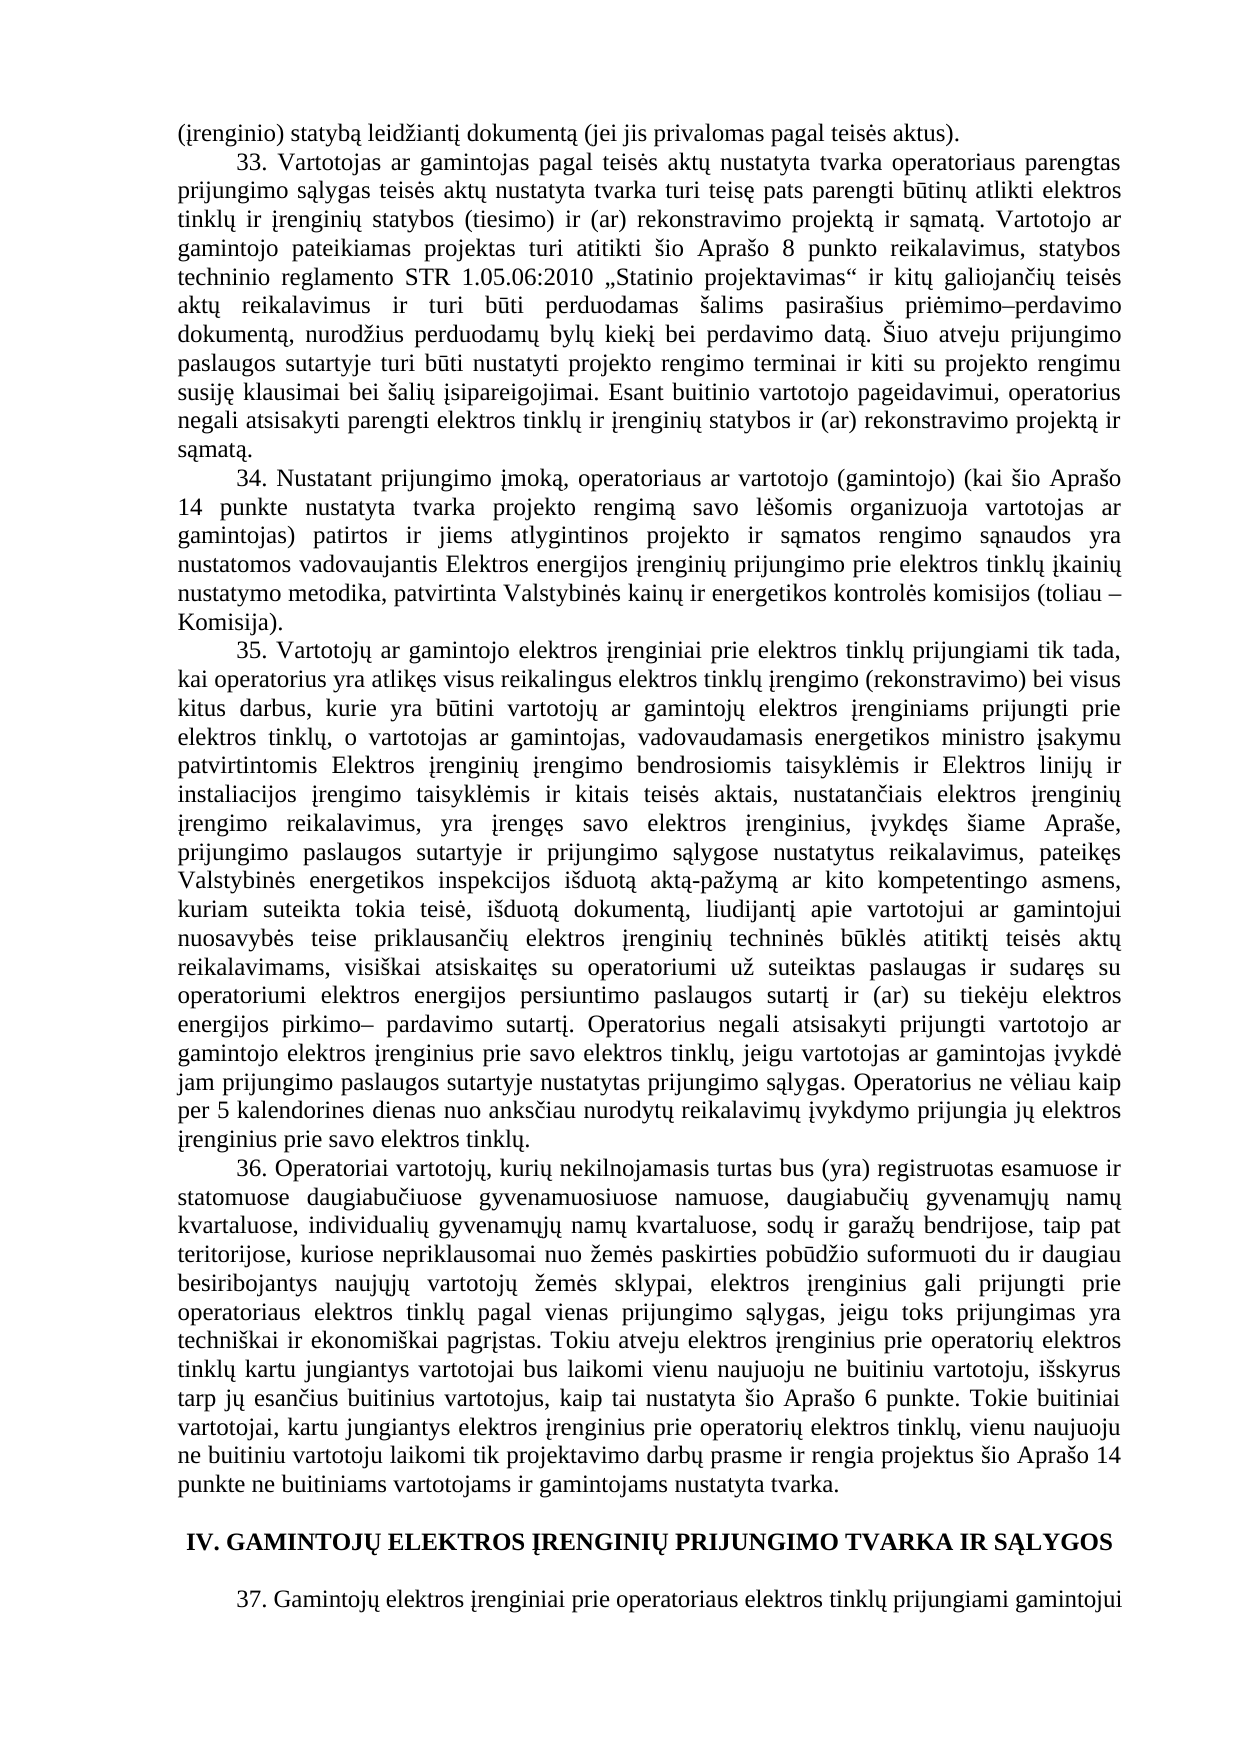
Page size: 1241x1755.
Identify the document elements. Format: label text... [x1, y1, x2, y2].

text 35. Vartotojų ar gamintojo elektros įrenginiai prie elektros tinklų prijungiami tik tada, kai operatorius yra atlikęs visus reikalingus elektros tinklų įrengimo (rekonstravimo) bei visus kitus darbus, kurie yra būtini vartotojų ar gamintojų elektros įrenginiams prijungti prie elektros tinklų, o vartotojas ar gamintojas, vadovaudamasis energetikos ministro įsakymu patvirtintomis Elektros įrenginių įrengimo bendrosiomis taisyklėmis ir Elektros linijų ir instaliacijos įrengimo taisyklėmis ir kitais teisės aktais, nustatančiais elektros įrenginių įrengimo reikalavimus, yra įrengęs savo elektros įrenginius, įvykdęs šiame Apraše, prijungimo paslaugos sutartyje ir prijungimo sąlygose nustatytus reikalavimus, pateikęs Valstybinės energetikos inspekcijos išduotą aktą-pažymą ar kito kompetentingo asmens, kuriam suteikta tokia teisė, išduotą dokumentą, liudijantį apie vartotojui ar gamintojui nuosavybės teise priklausančių elektros įrenginių techninės būklės atitiktį teisės aktų reikalavimams, visiškai atsiskaitęs su operatoriumi už suteiktas paslaugas ir sudaręs su operatoriumi elektros energijos persiuntimo paslaugos sutartį ir (ar) su tiekėju elektros energijos pirkimo– pardavimo sutartį. Operatorius negali atsisakyti prijungti vartotojo ar gamintojo elektros įrenginius prie savo elektros tinklų, jeigu vartotojas ar gamintojas įvykdė jam prijungimo paslaugos sutartyje nustatytas prijungimo sąlygas. Operatorius ne vėliau kaip per 5 kalendorines dienas nuo anksčiau nurodytų reikalavimų įvykdymo prijungia jų elektros įrenginius prie savo elektros tinklų. [177, 636, 1122, 1153]
text 37. Gamintojų elektros įrenginiai prie operatoriaus elektros tinklų prijungiami gamintojui [177, 1584, 1122, 1613]
text 34. Nustatant prijungimo įmoką, operatoriaus ar vartotojo (gamintojo) (kai šio Aprašo 14 punkte nustatyta tvarka projekto rengimą savo lėšomis organizuoja vartotojas ar gamintojas) patirtos ir jiems atlygintinos projekto ir sąmatos rengimo sąnaudos yra nustatomos vadovaujantis Elektros energijos įrenginių prijungimo prie elektros tinklų įkainių nustatymo metodika, patvirtinta Valstybinės kainų ir energetikos kontrolės komisijos (toliau – Komisija). [177, 463, 1122, 636]
text 36. Operatoriai vartotojų, kurių nekilnojamasis turtas bus (yra) registruotas esamuose ir statomuose daugiabučiuose gyvenamuosiuose namuose, daugiabučių gyvenamųjų namų kvartaluose, individualių gyvenamųjų namų kvartaluose, sodų ir garažų bendrijose, taip pat teritorijose, kuriose nepriklausomai nuo žemės paskirties pobūdžio suformuoti du ir daugiau besiribojantys naujųjų vartotojų žemės sklypai, elektros įrenginius gali prijungti prie operatoriaus elektros tinklų pagal vienas prijungimo sąlygas, jeigu toks prijungimas yra techniškai ir ekonomiškai pagrįstas. Tokiu atveju elektros įrenginius prie operatorių elektros tinklų kartu jungiantys vartotojai bus laikomi vienu naujuoju ne buitiniu vartotoju, išskyrus tarp jų esančius buitinius vartotojus, kaip tai nustatyta šio Aprašo 6 punkte. Tokie buitiniai vartotojai, kartu jungiantys elektros įrenginius prie operatorių elektros tinklų, vienu naujuoju ne buitiniu vartotoju laikomi tik projektavimo darbų prasme ir rengia projektus šio Aprašo 14 punkte ne buitiniams vartotojams ir gamintojams nustatyta tvarka. [177, 1153, 1122, 1498]
text 33. Vartotojas ar gamintojas pagal teisės aktų nustatyta tvarka operatoriaus parengtas prijungimo sąlygas teisės aktų nustatyta tvarka turi teisę pats parengti būtinų atlikti elektros tinklų ir įrenginių statybos (tiesimo) ir (ar) rekonstravimo projektą ir sąmatą. Vartotojo ar gamintojo pateikiamas projektas turi atitikti šio Aprašo 8 punkto reikalavimus, statybos techninio reglamento STR 1.05.06:2010 „Statinio projektavimas“ ir kitų galiojančių teisės aktų reikalavimus ir turi būti perduodamas šalims pasirašius priėmimo–perdavimo dokumentą, nurodžius perduodamų bylų kiekį bei perdavimo datą. Šiuo atveju prijungimo paslaugos sutartyje turi būti nustatyti projekto rengimo terminai ir kiti su projekto rengimu susiję klausimai bei šalių įsipareigojimai. Esant buitinio vartotojo pageidavimui, operatorius negali atsisakyti parengti elektros tinklų ir įrenginių statybos ir (ar) rekonstravimo projektą ir sąmatą. [177, 147, 1122, 463]
text IV. GAMINTOJŲ ELEKTROS ĮRENGINIŲ PRIJUNGIMO TVARKA IR SĄLYGOS [177, 1527, 1122, 1556]
text (įrenginio) statybą leidžiantį dokumentą (jei jis privalomas pagal teisės aktus). [177, 118, 1122, 147]
